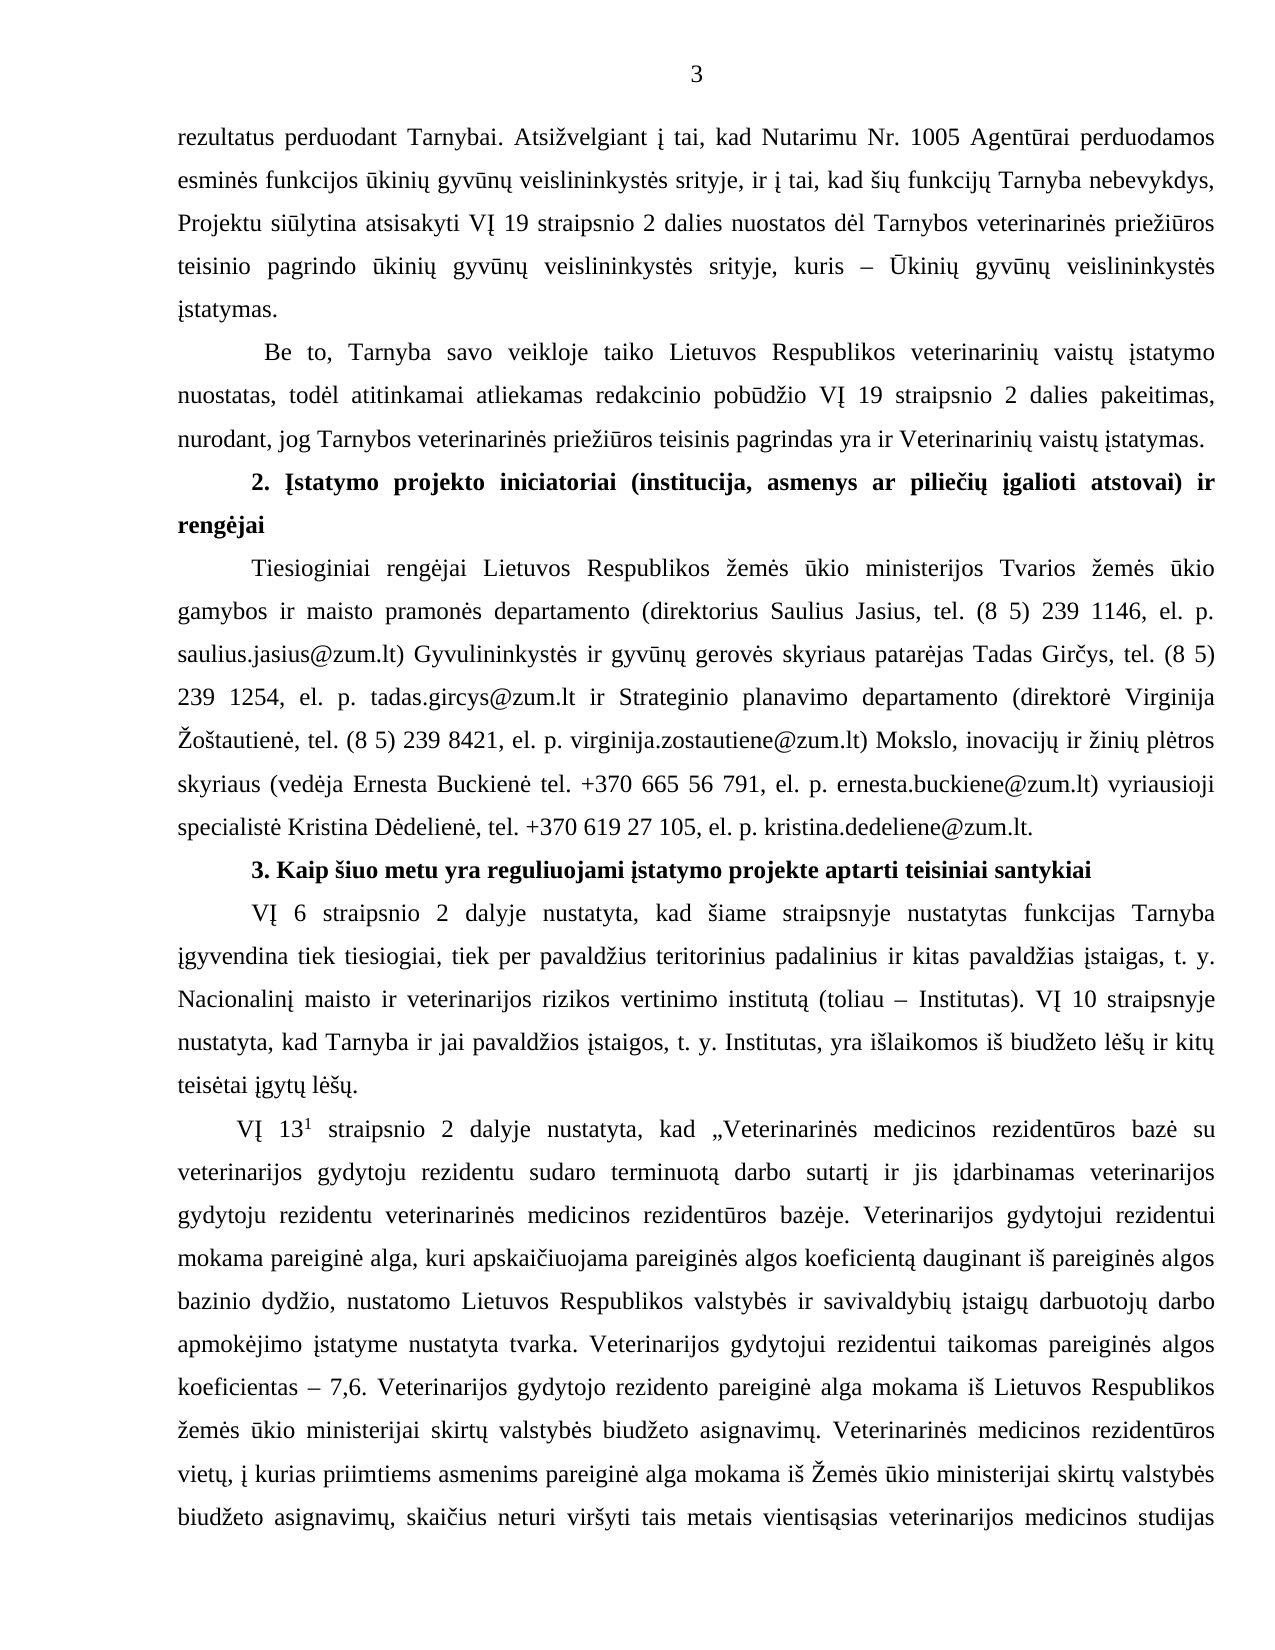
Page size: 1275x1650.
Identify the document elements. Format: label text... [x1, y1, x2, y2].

text VĮ 131 straipsnio 2 dalyje nustatyta, kad „Veterinarinės medicinos rezidentūros bazė su veterinarijos gydytoju rezidentu sudaro terminuotą darbo sutartį ir jis įdarbinamas veterinarijos gydytoju rezidentu veterinarinės medicinos rezidentūros bazėje. Veterinarijos gydytojui rezidentui mokama pareiginė alga, kuri apskaičiuojama pareiginės algos koeficientą dauginant iš pareiginės algos bazinio dydžio, nustatomo Lietuvos Respublikos valstybės ir savivaldybių įstaigų darbuotojų darbo apmokėjimo įstatyme nustatyta tvarka. Veterinarijos gydytojui rezidentui taikomas pareiginės algos koeficientas – 7,6. Veterinarijos gydytojo rezidento pareiginė alga mokama iš Lietuvos Respublikos žemės ūkio ministerijai skirtų valstybės biudžeto asignavimų. Veterinarinės medicinos rezidentūros vietų, į kurias priimtiems asmenims pareiginė alga mokama iš Žemės ūkio ministerijai skirtų valstybės biudžeto asignavimų, skaičius neturi viršyti tais metais vientisąsias veterinarijos medicinos studijas [177, 1114, 1216, 1531]
text Tiesioginiai rengėjai Lietuvos Respublikos žemės ūkio ministerijos Tvarios žemės ūkio gamybos ir maisto pramonės departamento (direktorius Saulius Jasius, tel. (8 5) 239 1146, el. p. saulius.jasius@zum.lt) Gyvulininkystės ir gyvūnų gerovės skyriaus patarėjas Tadas Girčys, tel. (8 5) 239 1254, el. p. tadas.gircys@zum.lt ir Strateginio planavimo departamento (direktorė Virginija Žoštautienė, tel. (8 5) 239 8421, el. p. virginija.zostautiene@zum.lt) Mokslo, inovacijų ir žinių plėtros skyriaus (vedėja Ernesta Buckienė tel. +370 665 56 791, el. p. ernesta.buckiene@zum.lt) vyriausioji specialistė Kristina Dėdelienė, tel. +370 619 27 105, el. p. kristina.dedeliene@zum.lt. [177, 553, 1216, 841]
text 3. Kaip šiuo metu yra reguliuojami įstatymo projekte aptarti teisiniai santykiai [177, 855, 1216, 884]
text rezultatus perduodant Tarnybai. Atsižvelgiant į tai, kad Nutarimu Nr. 1005 Agentūrai perduodamos esminės funkcijos ūkinių gyvūnų veislininkystės srityje, ir į tai, kad šių funkcijų Tarnyba nebevykdys, Projektu siūlytina atsisakyti VĮ 19 straipsnio 2 dalies nuostatos dėl Tarnybos veterinarinės priežiūros teisinio pagrindo ūkinių gyvūnų veislininkystės srityje, kuris – Ūkinių gyvūnų veislininkystės įstatymas. [177, 122, 1216, 323]
text VĮ 6 straipsnio 2 dalyje nustatyta, kad šiame straipsnyje nustatytas funkcijas Tarnyba įgyvendina tiek tiesiogiai, tiek per pavaldžius teritorinius padalinius ir kitas pavaldžias įstaigas, t. y. Nacionalinį maisto ir veterinarijos rizikos vertinimo institutą (toliau – Institutas). VĮ 10 straipsnyje nustatyta, kad Tarnyba ir jai pavaldžios įstaigos, t. y. Institutas, yra išlaikomos iš biudžeto lėšų ir kitų teisėtai įgytų lėšų. [177, 898, 1216, 1099]
text 2. Įstatymo projekto iniciatoriai (institucija, asmenys ar piliečių įgalioti atstovai) ir rengėjai [177, 467, 1216, 539]
text Be to, Tarnyba savo veikloje taiko Lietuvos Respublikos veterinarinių vaistų įstatymo nuostatas, todėl atitinkamai atliekamas redakcinio pobūdžio VĮ 19 straipsnio 2 dalies pakeitimas, nurodant, jog Tarnybos veterinarinės priežiūros teisinis pagrindas yra ir Veterinarinių vaistų įstatymas. [177, 337, 1216, 452]
